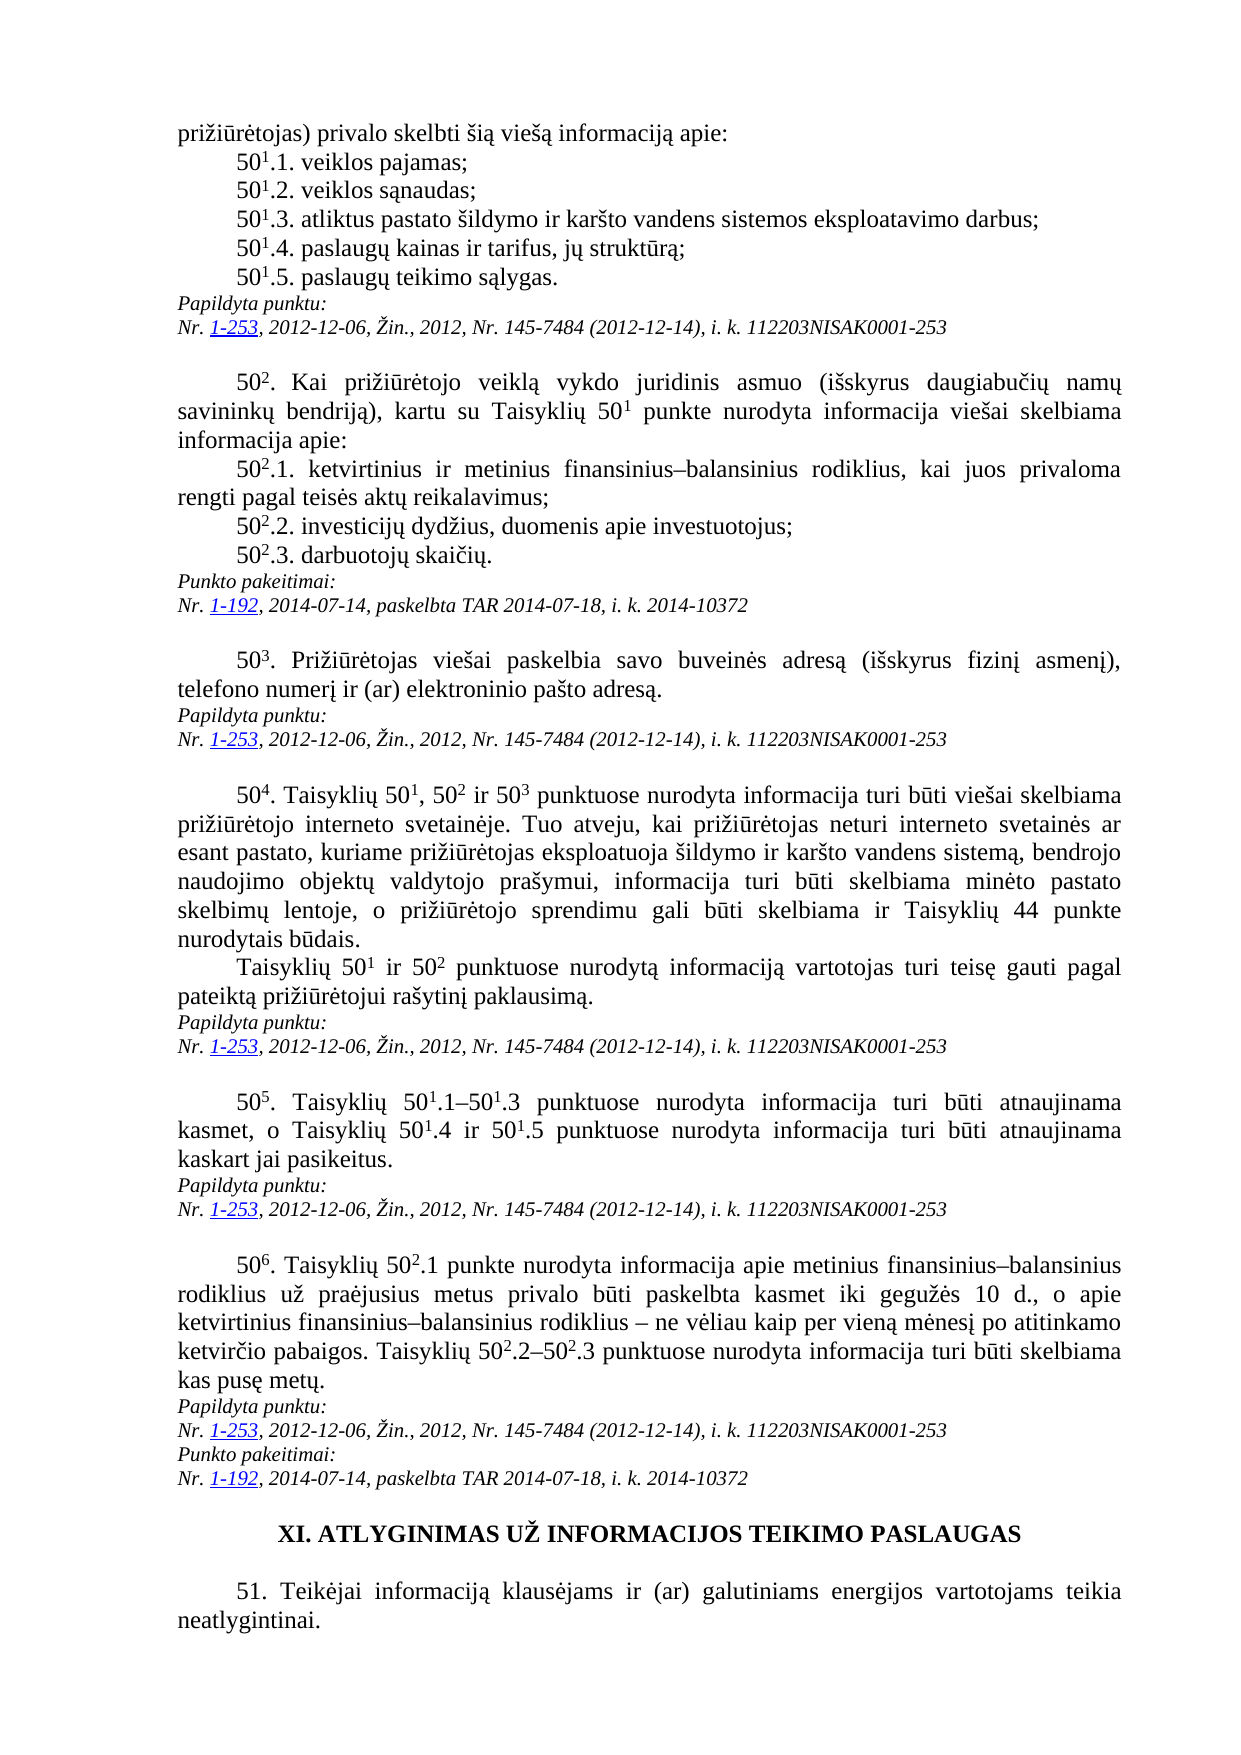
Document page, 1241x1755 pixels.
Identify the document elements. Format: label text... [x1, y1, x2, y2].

text 504. Taisyklių 501, 502 ir 503 punktuose nurodyta informacija turi būti viešai skelbiama prižiūrėtojo interneto svetainėje. Tuo atveju, kai prižiūrėtojas neturi interneto svetainės ar esant pastato, kuriame prižiūrėtojas eksploatuoja šildymo ir karšto vandens sistemą, bendrojo naudojimo objektų valdytojo prašymui, informacija turi būti skelbiama minėto pastato skelbimų lentoje, o prižiūrėtojo sprendimu gali būti skelbiama ir Taisyklių 44 punkte nurodytais būdais. [177, 780, 1122, 952]
text Nr. 1-253, 2012-12-06, Žin., 2012, Nr. 145-7484 (2012-12-14), i. k. 112203NISAK0001-253 [177, 727, 1122, 751]
text 501.5. paslaugų teikimo sąlygas. [177, 262, 1122, 291]
text 503. Prižiūrėtojas viešai paskelbia savo buveinės adresą (išskyrus fizinį asmenį), telefono numerį ir (ar) elektroninio pašto adresą. [177, 646, 1122, 703]
text XI. ATLYGINIMAS UŽ INFORMACIJOS TEIKIMO PASLAUGAS [177, 1519, 1122, 1547]
text Papildyta punktu: [177, 1010, 1122, 1034]
text 501.3. atliktus pastato šildymo ir karšto vandens sistemos eksploatavimo darbus; [177, 204, 1122, 233]
text 501.1. veiklos pajamas; [177, 147, 1122, 176]
text Papildyta punktu: [177, 1173, 1122, 1197]
text Nr. 1-253, 2012-12-06, Žin., 2012, Nr. 145-7484 (2012-12-14), i. k. 112203NISAK0001-253 [177, 315, 1122, 339]
text Nr. 1-192, 2014-07-14, paskelbta TAR 2014-07-18, i. k. 2014-10372 [177, 593, 1122, 617]
text Nr. 1-192, 2014-07-14, paskelbta TAR 2014-07-18, i. k. 2014-10372 [177, 1466, 1122, 1490]
text 506. Taisyklių 502.1 punkte nurodyta informacija apie metinius finansinius–balansinius rodiklius už praėjusius metus privalo būti paskelbta kasmet iki gegužės 10 d., o apie ketvirtinius finansinius–balansinius rodiklius – ne vėliau kaip per vieną mėnesį po atitinkamo ketvirčio pabaigos. Taisyklių 502.2–502.3 punktuose nurodyta informacija turi būti skelbiama kas pusę metų. [177, 1250, 1122, 1394]
text 502.3. darbuotojų skaičių. [177, 540, 1122, 569]
text 505. Taisyklių 501.1–501.3 punktuose nurodyta informacija turi būti atnaujinama kasmet, o Taisyklių 501.4 ir 501.5 punktuose nurodyta informacija turi būti atnaujinama kaskart jai pasikeitus. [177, 1087, 1122, 1173]
text Nr. 1-253, 2012-12-06, Žin., 2012, Nr. 145-7484 (2012-12-14), i. k. 112203NISAK0001-253 [177, 1034, 1122, 1058]
text Papildyta punktu: [177, 703, 1122, 727]
text prižiūrėtojas) privalo skelbti šią viešą informaciją apie: [177, 118, 1122, 147]
text Papildyta punktu: [177, 291, 1122, 315]
text 501.2. veiklos sąnaudas; [177, 176, 1122, 204]
text Papildyta punktu: [177, 1394, 1122, 1418]
text 502.2. investicijų dydžius, duomenis apie investuotojus; [177, 511, 1122, 540]
text Taisyklių 501 ir 502 punktuose nurodytą informaciją vartotojas turi teisę gauti pagal pateiktą prižiūrėtojui rašytinį paklausimą. [177, 952, 1122, 1010]
text 501.4. paslaugų kainas ir tarifus, jų struktūrą; [177, 233, 1122, 262]
text 502. Kai prižiūrėtojo veiklą vykdo juridinis asmuo (išskyrus daugiabučių namų savininkų bendriją), kartu su Taisyklių 501 punkte nurodyta informacija viešai skelbiama informacija apie: [177, 367, 1122, 454]
text 502.1. ketvirtinius ir metinius finansinius–balansinius rodiklius, kai juos privaloma rengti pagal teisės aktų reikalavimus; [177, 454, 1122, 511]
text Nr. 1-253, 2012-12-06, Žin., 2012, Nr. 145-7484 (2012-12-14), i. k. 112203NISAK0001-253 [177, 1418, 1122, 1442]
text Nr. 1-253, 2012-12-06, Žin., 2012, Nr. 145-7484 (2012-12-14), i. k. 112203NISAK0001-253 [177, 1197, 1122, 1221]
text Punkto pakeitimai: [177, 1442, 1122, 1466]
text Punkto pakeitimai: [177, 569, 1122, 593]
text 51. Teikėjai informaciją klausėjams ir (ar) galutiniams energijos vartotojams teikia neatlygintinai. [177, 1576, 1122, 1634]
